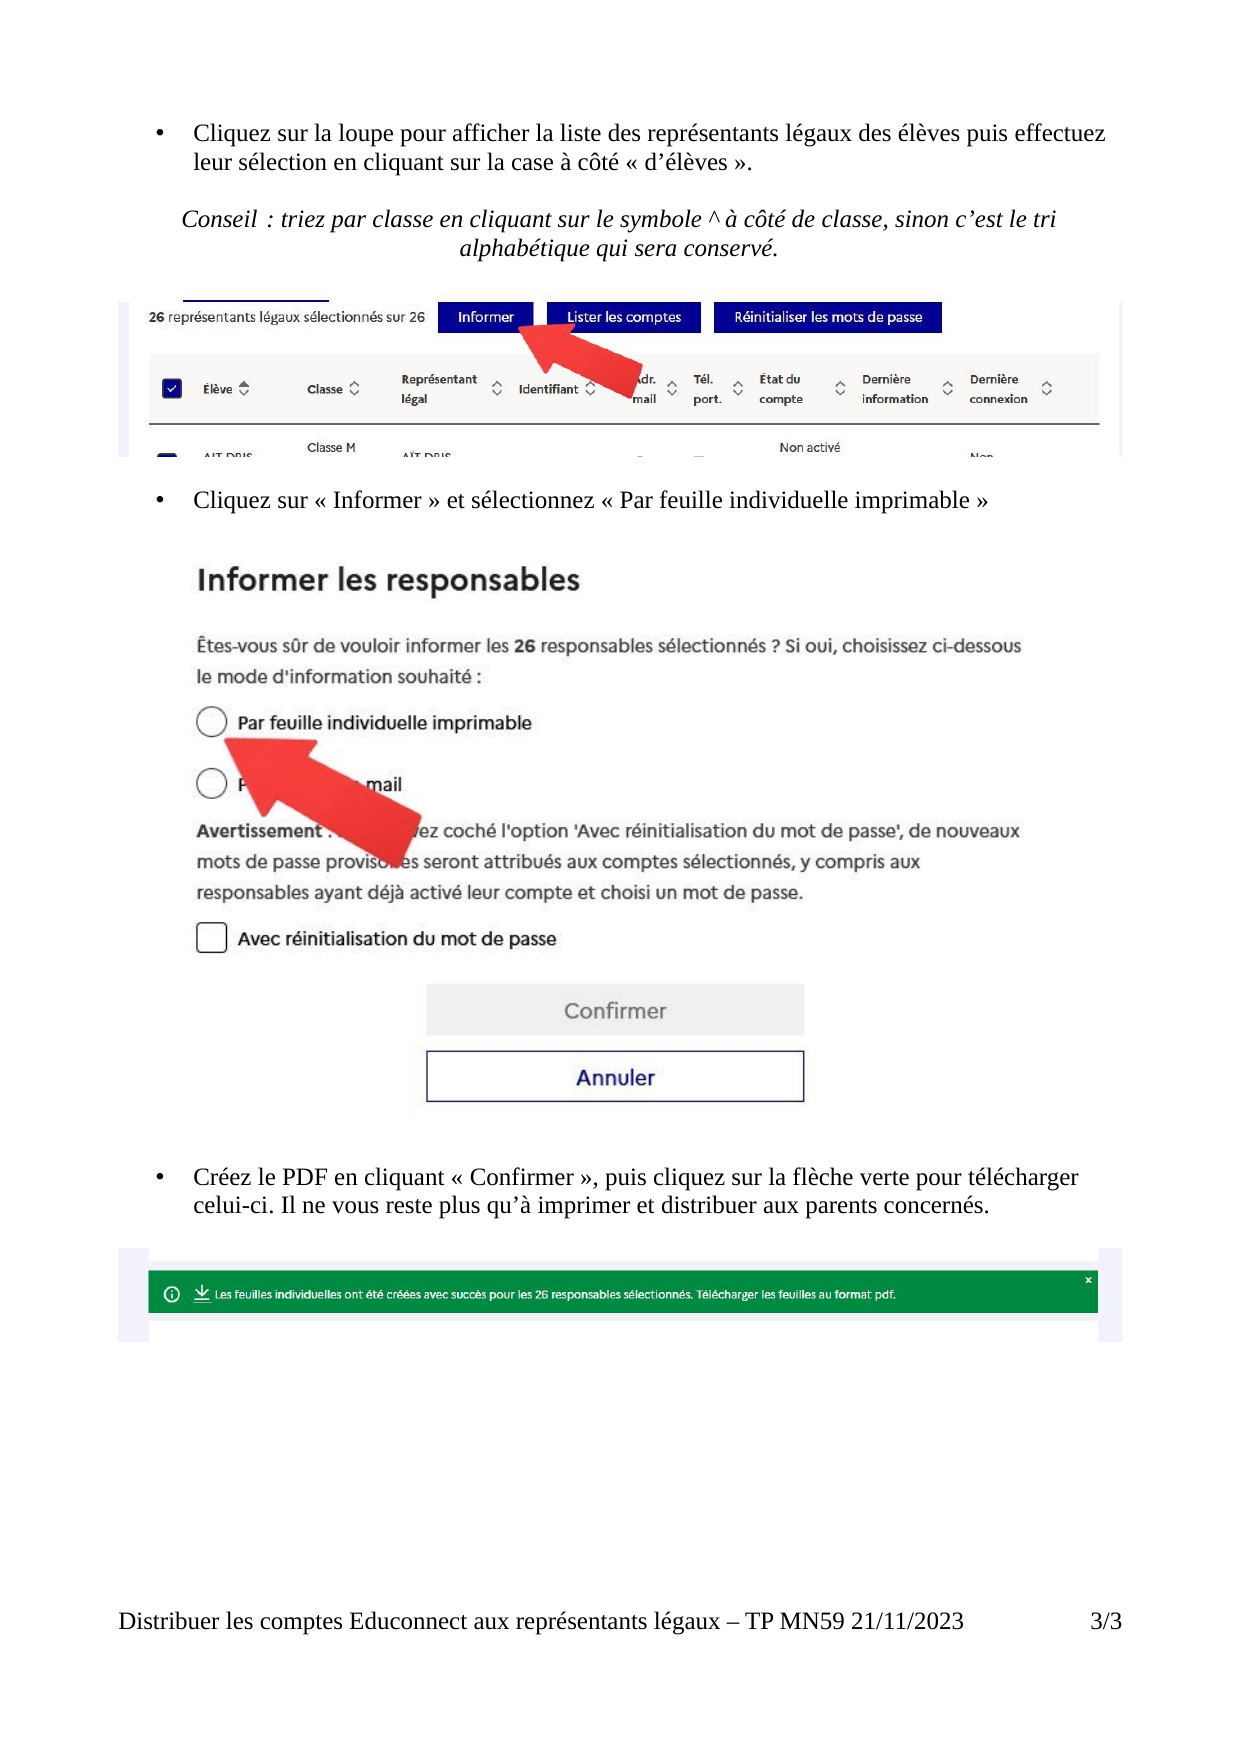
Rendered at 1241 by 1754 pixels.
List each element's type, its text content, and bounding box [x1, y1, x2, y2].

picture [118, 290, 1123, 457]
text Conseil : triez par classe en cliquant sur le symbole ^ à côté de classe, sinon c’est le tri alphabétique qui sera conservé. [118, 204, 1122, 262]
list Cliquez sur « Informer » et sélectionnez « Par feuille individuelle imprimable » [156, 485, 1122, 514]
list Créez le PDF en cliquant « Confirmer », puis cliquez sur la flèche verte pour télécharger celui-ci. Il ne vous reste plus qu’à imprimer et distribuer aux parents concernés. [156, 1162, 1122, 1219]
picture [118, 1248, 1123, 1342]
picture [181, 542, 1059, 1133]
list Cliquez sur la loupe pour afficher la liste des représentants légaux des élèves puis effectuez leur sélection en cliquant sur la case à côté « d’élèves ». [156, 118, 1122, 176]
